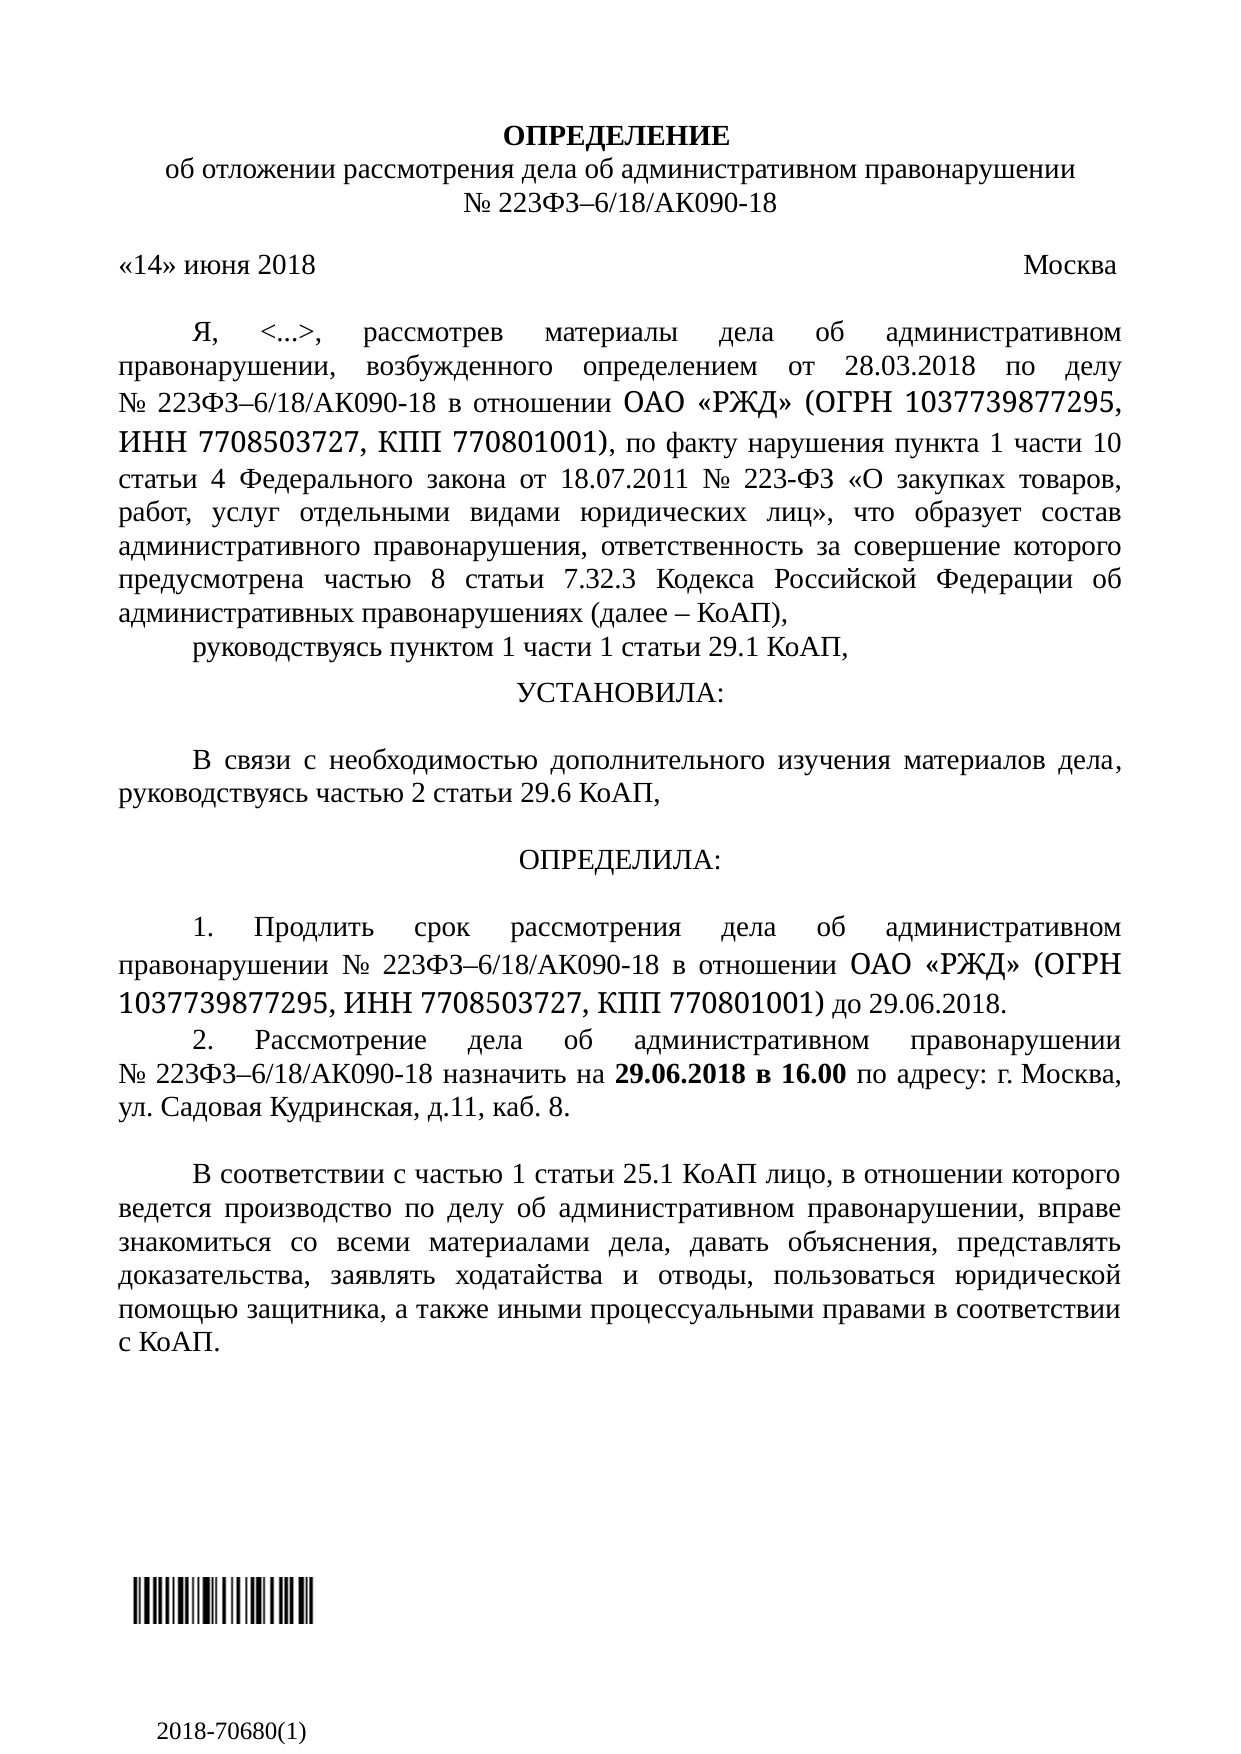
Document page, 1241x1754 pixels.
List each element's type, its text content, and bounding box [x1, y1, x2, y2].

text «14» июня 2018 Москва [118, 247, 1122, 281]
text ОПРЕДЕЛЕНИЕ [118, 118, 1122, 152]
text руководствуясь пунктом 1 части 1 статьи 29.1 КоАП, [118, 629, 1122, 662]
text В соответствии с частью 1 статьи 25.1 КоАП лицо, в отношении которого ведется производство по делу об административном правонарушении, вправе знакомиться со всеми материалами дела, давать объяснения, представлять доказательства, заявлять ходатайства и отводы, пользоваться юридической помощью защитника, а также иными процессуальными правами в соответствии с КоАП. [118, 1157, 1122, 1358]
text В связи с необходимостью дополнительного изучения материалов дела, руководствуясь частью 2 статьи 29.6 КоАП, [118, 742, 1122, 809]
text 1. Продлить срок рассмотрения дела об административном правонарушении № 223ФЗ–6/18/АК090-18 в отношении ОАО «РЖД» (ОГРН 1037739877295, ИНН 7708503727, КПП 770801001) до 29.06.2018. [118, 909, 1122, 1022]
text Я, <...>, рассмотрев материалы дела об административном правонарушении, возбужденного определением от 28.03.2018 по делу № 223ФЗ–6/18/АК090-18 в отношении ОАО «РЖД» (ОГРН 1037739877295, ИНН 7708503727, КПП 770801001), по факту нарушения пункта 1 части 10 статьи 4 Федерального закона от 18.07.2011 № 223-ФЗ «О закупках товаров, работ, услуг отдельными видами юридических лиц», что образует состав административного правонарушения, ответственность за совершение которого предусмотрена частью 8 статьи 7.32.3 Кодекса Российской Федерации об административных правонарушениях (далее – КоАП), [118, 314, 1122, 629]
picture [118, 1577, 331, 1624]
text об отложении рассмотрения дела об административном правонарушении № 223ФЗ–6/18/АК090-18 [118, 152, 1122, 219]
text 2. Рассмотрение дела об административном правонарушении № 223ФЗ–6/18/АК090-18 назначить на 29.06.2018 в 16.00 по адресу: г. Москва, ул. Садовая Кудринская, д.11, каб. 8. [118, 1022, 1122, 1123]
text ОПРЕДЕЛИЛА: [118, 842, 1122, 876]
text УСТАНОВИЛА: [118, 675, 1122, 708]
